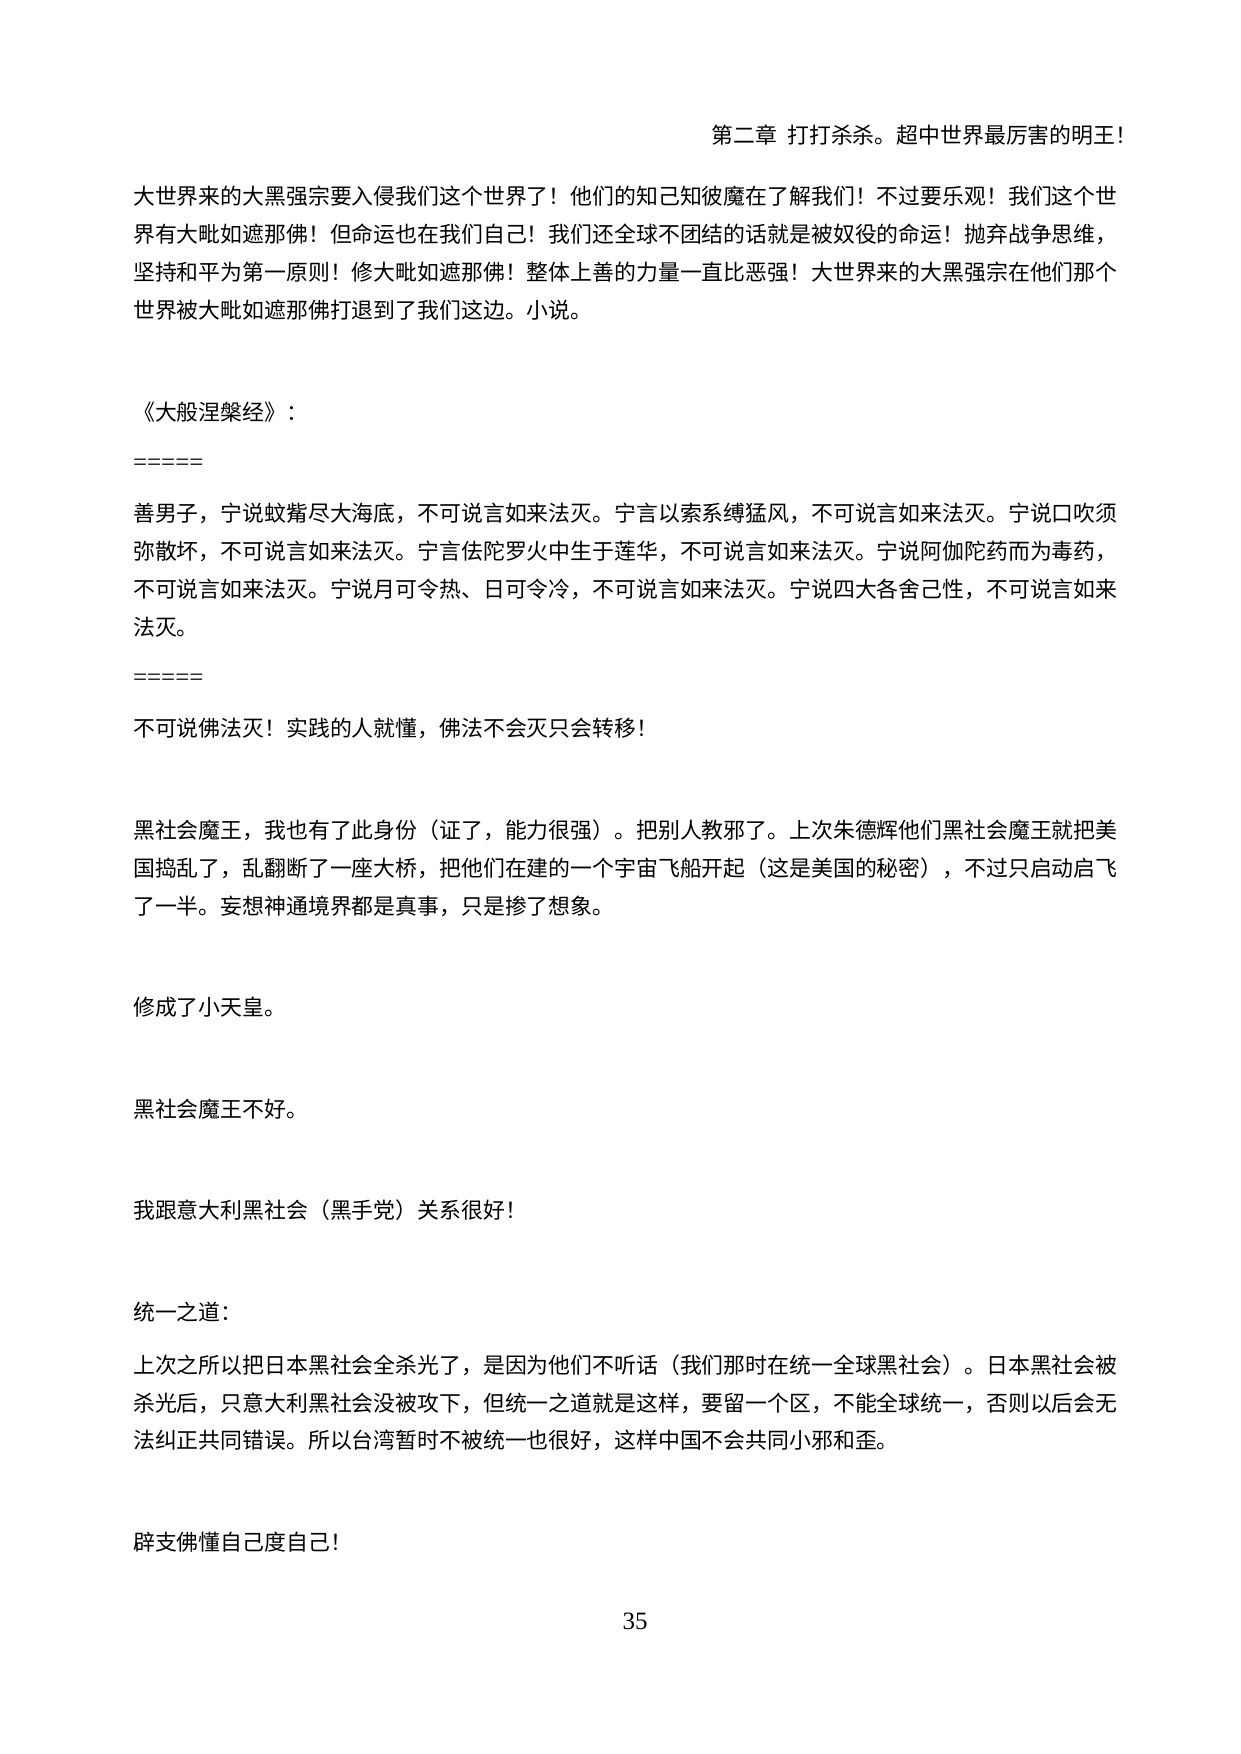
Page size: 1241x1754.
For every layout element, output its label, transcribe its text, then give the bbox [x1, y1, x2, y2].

text 黑社会魔王不好。 [133, 1092, 1137, 1124]
text 不可说佛法灭！实践的人就懂，佛法不会灭只会转移！ [133, 711, 1137, 743]
text 我跟意大利黑社会（黑手党）关系很好！ [133, 1193, 1137, 1225]
text 《大般涅槃经》： [133, 394, 1137, 426]
text 大世界来的大黑强宗要入侵我们这个世界了！他们的知己知彼魔在了解我们！不过要乐观！我们这个世界有大毗如遮那佛！但命运也在我们自己！我们还全球不团结的话就是被奴役的命运！抛弃战争思维，坚持和平为第一原则！修大毗如遮那佛！整体上善的力量一直比恶强！大世界来的大黑强宗在他们那个世界被大毗如遮那佛打退到了我们这边。小说。 [133, 179, 1137, 325]
text 上次之所以把日本黑社会全杀光了，是因为他们不听话（我们那时在统一全球黑社会）。日本黑社会被杀光后，只意大利黑社会没被攻下，但统一之道就是这样，要留一个区，不能全球统一，否则以后会无法纠正共同错误。所以台湾暂时不被统一也很好，这样中国不会共同小邪和歪。 [133, 1348, 1137, 1455]
text 黑社会魔王，我也有了此身份（证了，能力很强）。把别人教邪了。上次朱德辉他们黑社会魔王就把美国捣乱了，乱翻断了一座大桥，把他们在建的一个宇宙飞船开起（这是美国的秘密），不过只启动启飞了一半。妄想神通境界都是真事，只是掺了想象。 [133, 813, 1137, 921]
text 辟支佛懂自己度自己！ [133, 1525, 1137, 1557]
text ===== [133, 447, 1137, 476]
text 统一之道： [133, 1295, 1137, 1327]
text 修成了小天皇。 [133, 990, 1137, 1022]
text 善男子，宁说蚊觜尽大海底，不可说言如来法灭。宁言以索系缚猛风，不可说言如来法灭。宁说口吹须弥散坏，不可说言如来法灭。宁言佉陀罗火中生于莲华，不可说言如来法灭。宁说阿伽陀药而为毒药，不可说言如来法灭。宁说月可令热、日可令冷，不可说言如来法灭。宁说四大各舍己性，不可说言如来法灭。 [133, 496, 1137, 642]
text ===== [133, 662, 1137, 691]
